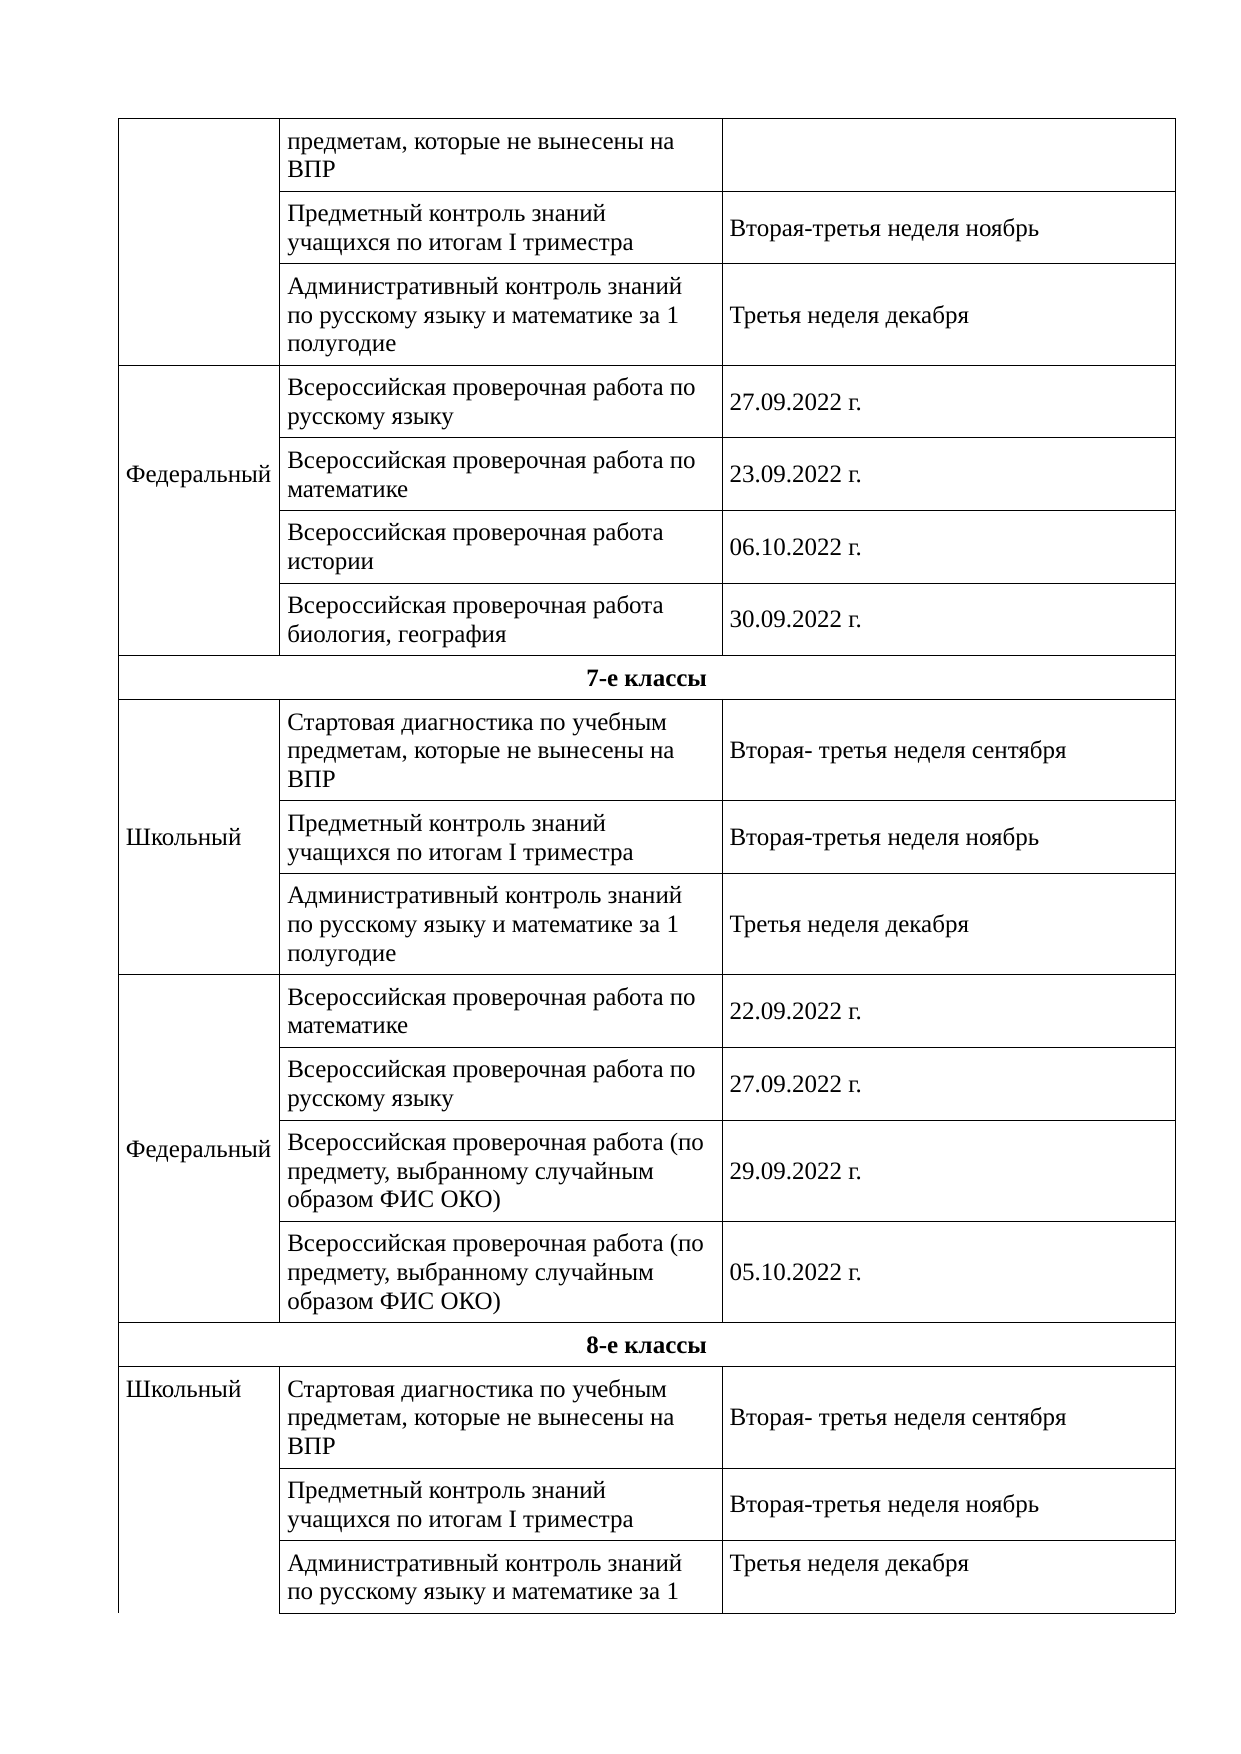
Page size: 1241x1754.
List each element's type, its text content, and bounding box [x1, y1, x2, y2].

table_cell Вторая-третья неделя ноябрь [723, 192, 1175, 263]
table_cell Федеральный [119, 366, 279, 582]
table_cell Вторая-третья неделя ноябрь [723, 1469, 1175, 1540]
table_cell 7-е классы [119, 656, 1175, 699]
table_cell 8-е классы [119, 1323, 1175, 1366]
table_cell Школьный [119, 700, 279, 974]
table_cell предметам, которые не вынесены на ВПР [280, 119, 722, 191]
table_cell Всероссийская проверочная работа истории [280, 511, 722, 582]
table_cell Административный контроль знаний по русскому языку и математике за 1 полугодие [280, 874, 722, 974]
table_cell Вторая- третья неделя сентября [723, 1367, 1175, 1467]
table_cell [723, 119, 1175, 191]
table_cell Всероссийская проверочная работа по русскому языку [280, 1048, 722, 1119]
table_cell Стартовая диагностика по учебным предметам, которые не вынесены на ВПР [280, 700, 722, 800]
table_cell Третья неделя декабря [723, 874, 1175, 974]
table_cell Федеральный [119, 975, 279, 1322]
table_cell 06.10.2022 г. [723, 511, 1175, 582]
table_cell 27.09.2022 г. [723, 1048, 1175, 1119]
table_cell Всероссийская проверочная работа (по предмету, выбранному случайным образом ФИС ОКО) [280, 1222, 722, 1322]
table_cell Третья неделя декабря [723, 264, 1175, 365]
table_cell Школьный [119, 1367, 279, 1613]
table_cell 27.09.2022 г. [723, 366, 1175, 437]
table_cell [119, 583, 279, 655]
table_cell [119, 119, 279, 365]
table_cell 23.09.2022 г. [723, 438, 1175, 510]
table_cell 05.10.2022 г. [723, 1222, 1175, 1322]
table_cell 30.09.2022 г. [723, 584, 1175, 655]
table_cell Предметный контроль знаний учащихся по итогам I триместра [280, 1469, 722, 1540]
table_cell Административный контроль знаний по русскому языку и математике за 1 полугодие [280, 264, 722, 365]
table_cell Предметный контроль знаний учащихся по итогам I триместра [280, 192, 722, 263]
table_cell Стартовая диагностика по учебным предметам, которые не вынесены на ВПР [280, 1367, 722, 1467]
table_cell Всероссийская проверочная работа (по предмету, выбранному случайным образом ФИС ОКО) [280, 1121, 722, 1221]
table_cell 29.09.2022 г. [723, 1121, 1175, 1221]
table_cell Административный контроль знаний по русскому языку и математике за 1 [280, 1541, 722, 1613]
table_cell Вторая- третья неделя сентября [723, 700, 1175, 800]
table_cell Предметный контроль знаний учащихся по итогам I триместра [280, 801, 722, 873]
table_cell 22.09.2022 г. [723, 975, 1175, 1047]
table_cell Всероссийская проверочная работа по математике [280, 975, 722, 1047]
table_cell Вторая-третья неделя ноябрь [723, 801, 1175, 873]
table_cell Всероссийская проверочная работа по русскому языку [280, 366, 722, 437]
table_cell Всероссийская проверочная работа по математике [280, 438, 722, 510]
table_cell Третья неделя декабря [723, 1541, 1175, 1613]
table_cell Всероссийская проверочная работа биология, география [280, 584, 722, 655]
